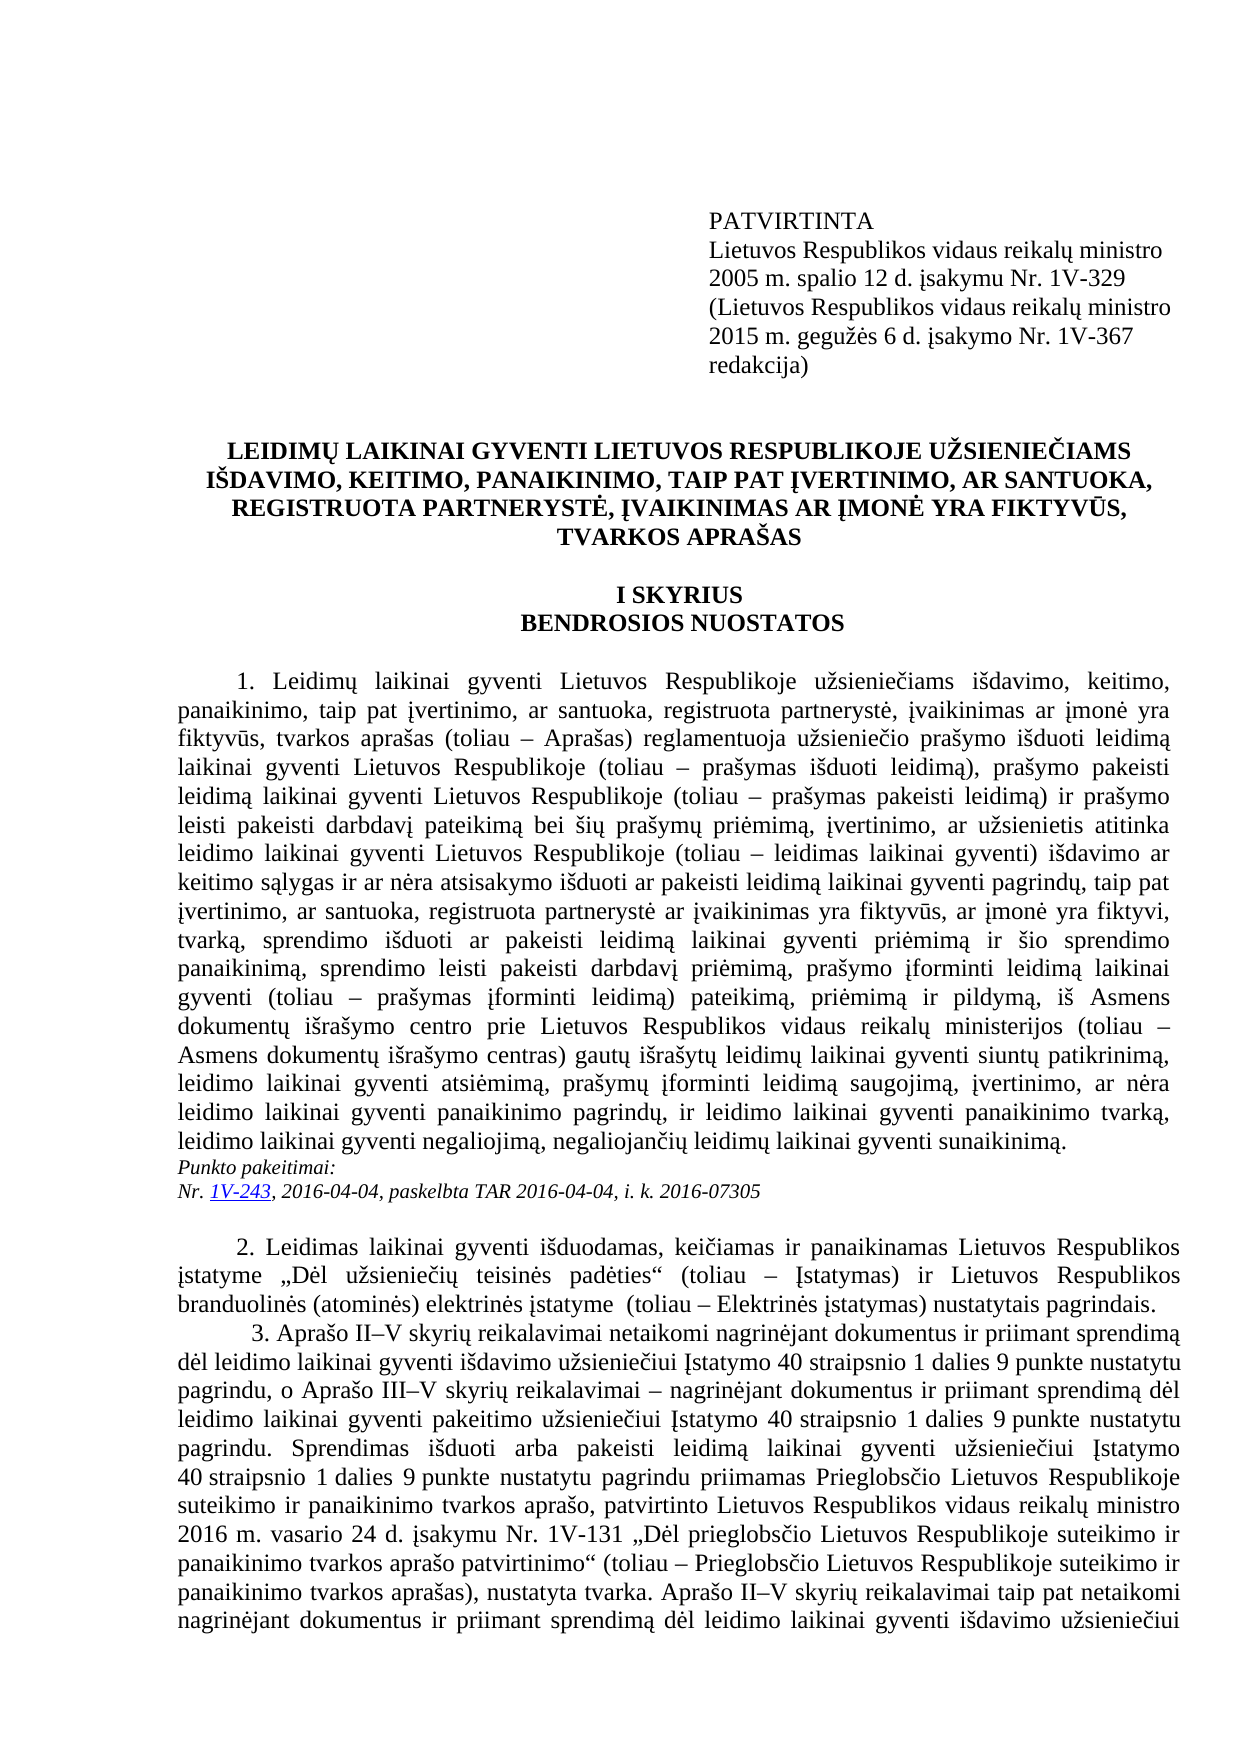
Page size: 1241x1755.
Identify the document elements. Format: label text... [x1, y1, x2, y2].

text LEIDIMŲ LAIKINAI GYVENTI LIETUVOS RESPUBLIKOJE UŽSIENIEČIAMS IŠDAVIMO, KEITIMO, PANAIKINIMO, TAIP PAT ĮVERTINIMO, AR SANTUOKA, REGISTRUOTA PARTNERYSTĖ, ĮVAIKINIMAS AR ĮMONĖ YRA FIKTYVŪS, TVARKOS APRAŠAS [177, 436, 1181, 551]
text I SKYRIUS [177, 580, 1181, 608]
text 3. Aprašo II–V skyrių reikalavimai netaikomi nagrinėjant dokumentus ir priimant sprendimą dėl leidimo laikinai gyventi išdavimo užsieniečiui Įstatymo 40 straipsnio 1 dalies 9 punkte nustatytu pagrindu, o Aprašo III–V skyrių reikalavimai – nagrinėjant dokumentus ir priimant sprendimą dėl leidimo laikinai gyventi pakeitimo užsieniečiui Įstatymo 40 straipsnio 1 dalies 9 punkte nustatytu pagrindu. Sprendimas išduoti arba pakeisti leidimą laikinai gyventi užsieniečiui Įstatymo 40 straipsnio 1 dalies 9 punkte nustatytu pagrindu priimamas Prieglobsčio Lietuvos Respublikoje suteikimo ir panaikinimo tvarkos aprašo, patvirtinto Lietuvos Respublikos vidaus reikalų ministro 2016 m. vasario 24 d. įsakymu Nr. 1V-131 „Dėl prieglobsčio Lietuvos Respublikoje suteikimo ir panaikinimo tvarkos aprašo patvirtinimo“ (toliau – Prieglobsčio Lietuvos Respublikoje suteikimo ir panaikinimo tvarkos aprašas), nustatyta tvarka. Aprašo II–V skyrių reikalavimai taip pat netaikomi nagrinėjant dokumentus ir priimant sprendimą dėl leidimo laikinai gyventi išdavimo užsieniečiui [177, 1318, 1181, 1634]
text Punkto pakeitimai: [177, 1155, 1181, 1179]
text 1. Leidimų laikinai gyventi Lietuvos Respublikoje užsieniečiams išdavimo, keitimo, panaikinimo, taip pat įvertinimo, ar santuoka, registruota partnerystė, įvaikinimas ar įmonė yra fiktyvūs, tvarkos aprašas (toliau – Aprašas) reglamentuoja užsieniečio prašymo išduoti leidimą laikinai gyventi Lietuvos Respublikoje (toliau – prašymas išduoti leidimą), prašymo pakeisti leidimą laikinai gyventi Lietuvos Respublikoje (toliau – prašymas pakeisti leidimą) ir prašymo leisti pakeisti darbdavį pateikimą bei šių prašymų priėmimą, įvertinimo, ar užsienietis atitinka leidimo laikinai gyventi Lietuvos Respublikoje (toliau – leidimas laikinai gyventi) išdavimo ar keitimo sąlygas ir ar nėra atsisakymo išduoti ar pakeisti leidimą laikinai gyventi pagrindų, taip pat įvertinimo, ar santuoka, registruota partnerystė ar įvaikinimas yra fiktyvūs, ar įmonė yra fiktyvi, tvarką, sprendimo išduoti ar pakeisti leidimą laikinai gyventi priėmimą ir šio sprendimo panaikinimą, sprendimo leisti pakeisti darbdavį priėmimą, prašymo įforminti leidimą laikinai gyventi (toliau – prašymas įforminti leidimą) pateikimą, priėmimą ir pildymą, iš Asmens dokumentų išrašymo centro prie Lietuvos Respublikos vidaus reikalų ministerijos (toliau – Asmens dokumentų išrašymo centras) gautų išrašytų leidimų laikinai gyventi siuntų patikrinimą, leidimo laikinai gyventi atsiėmimą, prašymų įforminti leidimą saugojimą, įvertinimo, ar nėra leidimo laikinai gyventi panaikinimo pagrindų, ir leidimo laikinai gyventi panaikinimo tvarką, leidimo laikinai gyventi negaliojimą, negaliojančių leidimų laikinai gyventi sunaikinimą. [177, 666, 1171, 1155]
text (Lietuvos Respublikos vidaus reikalų ministro [709, 292, 1181, 321]
text 2. Leidimas laikinai gyventi išduodamas, keičiamas ir panaikinamas Lietuvos Respublikos įstatyme „Dėl užsieniečių teisinės padėties“ (toliau – Įstatymas) ir Lietuvos Respublikos branduolinės (atominės) elektrinės įstatyme (toliau – Elektrinės įstatymas) nustatytais pagrindais. [177, 1232, 1181, 1318]
text BENDROSIOS NUOSTATOS [177, 608, 1181, 637]
text Lietuvos Respublikos vidaus reikalų ministro [709, 235, 1181, 263]
text 2005 m. spalio 12 d. įsakymu Nr. 1V-329 [709, 263, 1181, 292]
text Nr. 1V-243, 2016-04-04, paskelbta TAR 2016-04-04, i. k. 2016-07305 [177, 1179, 1181, 1203]
text PATVIRTINTA [709, 206, 1181, 235]
text 2015 m. gegužės 6 d. įsakymo Nr. 1V-367 [709, 321, 1181, 350]
text redakcija) [709, 350, 1181, 378]
